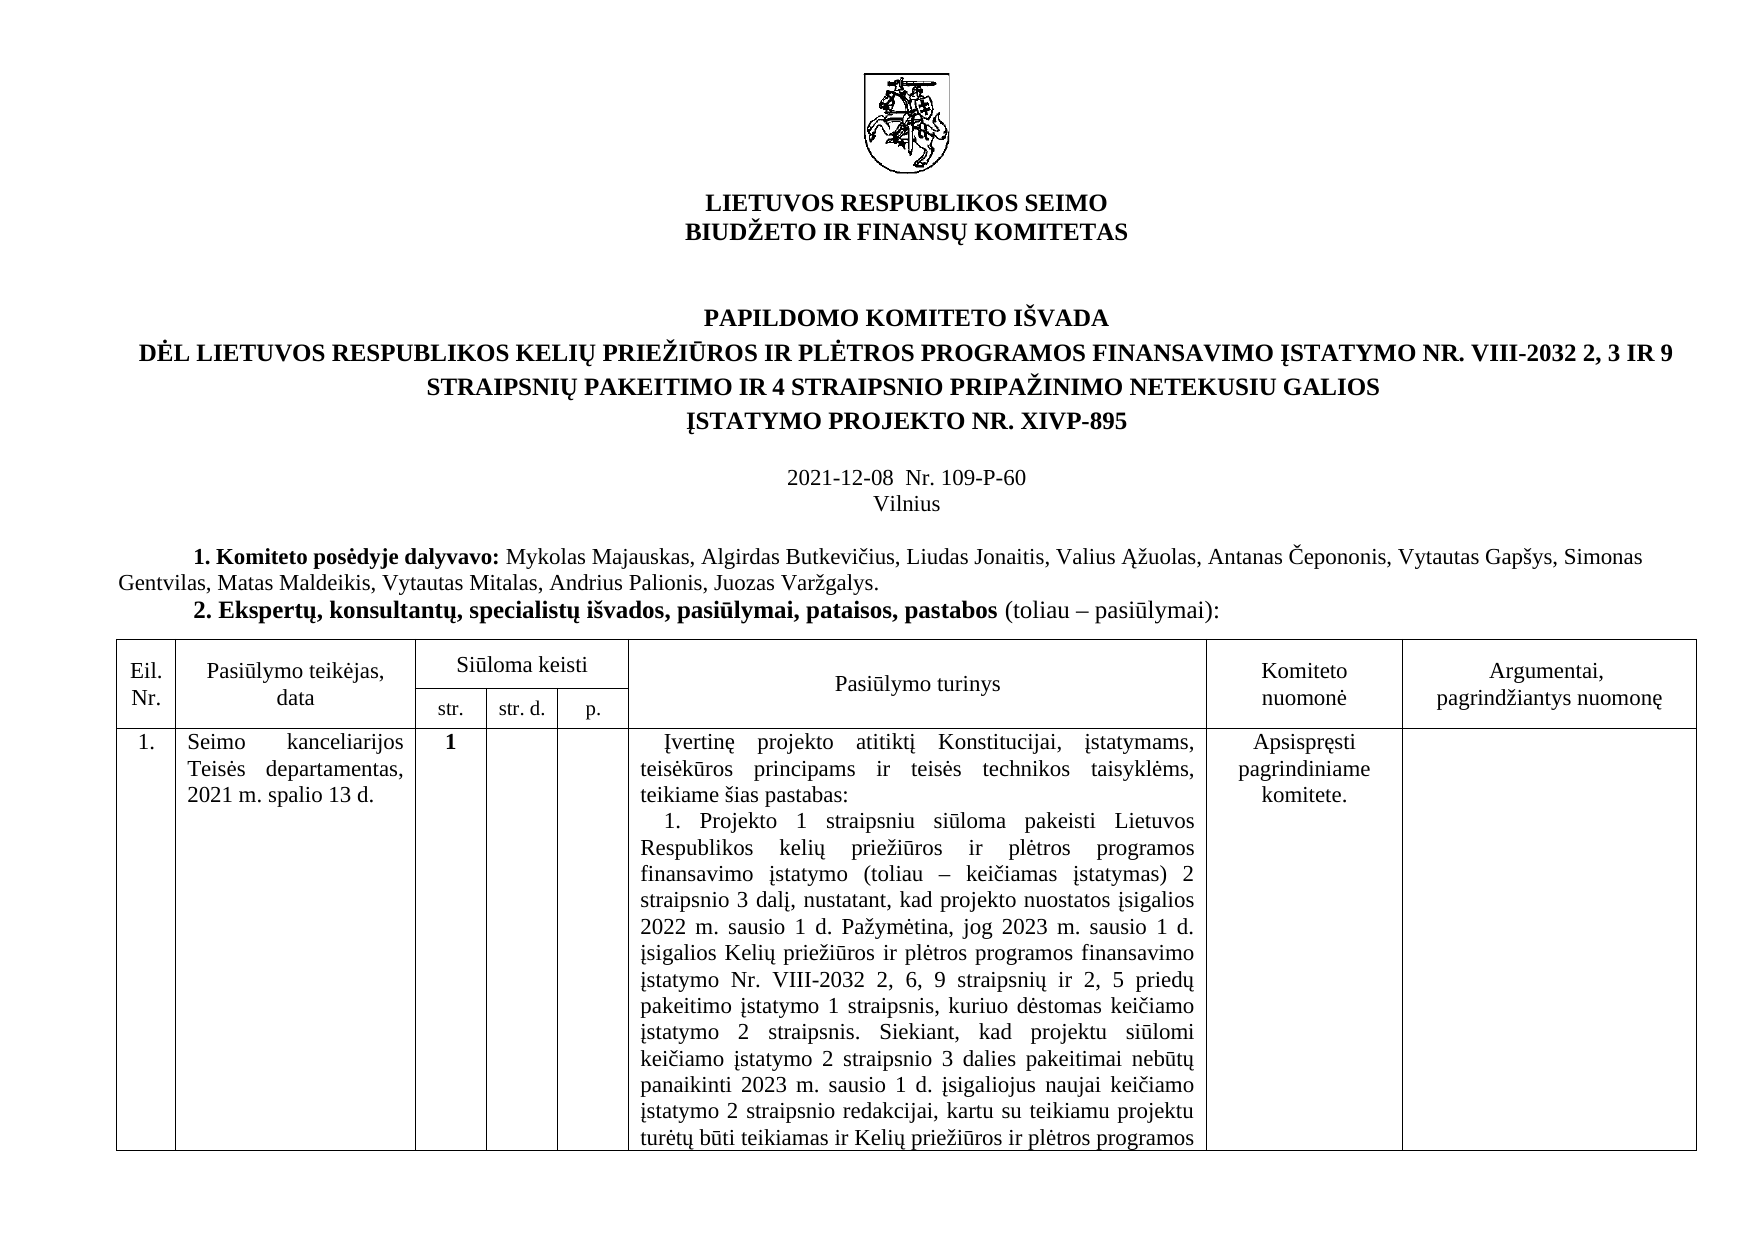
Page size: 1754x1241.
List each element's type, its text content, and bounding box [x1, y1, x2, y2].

table_cell [558, 729, 628, 1150]
text Biudžeto ir finansų komitetas [118, 217, 1695, 246]
table_cell str. d. [487, 689, 557, 727]
table_cell str. [416, 689, 486, 727]
table_cell p. [558, 689, 628, 727]
table_header Pasiūlymo turinys [629, 640, 1206, 727]
table_header Eil. Nr. [117, 640, 175, 727]
table_cell Seimo kanceliarijos Teisės departamentas, 2021 m. spalio 13 d. [176, 729, 415, 1150]
table_cell 1. [117, 729, 175, 1150]
table_cell [487, 729, 557, 1150]
text LIETUVOS RESPUBLIKOS SEIMO [118, 188, 1695, 217]
table_cell 1 [416, 729, 486, 1150]
table_cell Apsispręsti pagrindiniame komitete. [1207, 729, 1402, 1150]
table_header Pasiūlymo teikėjas, data [176, 640, 415, 727]
table_cell Įvertinę projekto atitiktį Konstitucijai, įstatymams, teisėkūros principams ir teisės technikos taisyklėms, teikiame šias pastabas: 1. Projekto 1 straipsniu siūloma pakeisti Lietuvos Respublikos kelių priežiūros ir plėtros programos finansavimo įstatymo (toliau – keičiamas įstatymas) 2 straipsnio 3 dalį, nustatant, kad projekto nuostatos įsigalios 2022 m. sausio 1 d. Pažymėtina, jog 2023 m. sausio 1 d. įsigalios Kelių priežiūros ir plėtros programos finansavimo įstatymo Nr. VIII-2032 2, 6, 9 straipsnių ir 2, 5 priedų pakeitimo įstatymo 1 straipsnis, kuriuo dėstomas keičiamo įstatymo 2 straipsnis. Siekiant, kad projektu siūlomi keičiamo įstatymo 2 straipsnio 3 dalies pakeitimai nebūtų panaikinti 2023 m. sausio 1 d. įsigaliojus naujai keičiamo įstatymo 2 straipsnio redakcijai, kartu su teikiamu projektu turėtų būti teikiamas ir Kelių priežiūros ir plėtros programos [629, 729, 1206, 1150]
text DĖL LIETUVOS RESPUBLIKOS KELIŲ PRIEŽIŪROS IR PLĖTROS PROGRAMOS FINANSAVIMO ĮSTATYMO NR. VIII-2032 2, 3 IR 9 STRAIPSNIŲ PAKEITIMO IR 4 STRAIPSNIO PRIPAŽINIMO NETEKUSIU GALIOS [118, 332, 1695, 401]
table_cell [1403, 729, 1696, 1150]
text 2021-12-08 Nr. 109-P-60 [118, 464, 1695, 490]
text ĮSTATYMO PROJEKTO NR. XIVP-895 [118, 401, 1695, 435]
subtitle PAPILDOMO KOMITETO IŠVADA [118, 303, 1695, 332]
table_header Siūloma keisti [416, 640, 628, 688]
subtitle 2. Ekspertų, konsultantų, specialistų išvados, pasiūlymai, pataisos, pastabos (toliau – pasiūlymai): [118, 596, 1695, 624]
table_header Komiteto nuomonė [1207, 640, 1402, 727]
table_header Argumentai, pagrindžiantys nuomonę [1403, 640, 1696, 727]
text Vilnius [118, 490, 1695, 517]
text 1. Komiteto posėdyje dalyvavo: Mykolas Majauskas, Algirdas Butkevičius, Liudas Jonaitis, Valius Ąžuolas, Antanas Čepononis, Vytautas Gapšys, Simonas Gentvilas, Matas Maldeikis, Vytautas Mitalas, Andrius Palionis, Juozas Varžgalys. [118, 543, 1695, 596]
